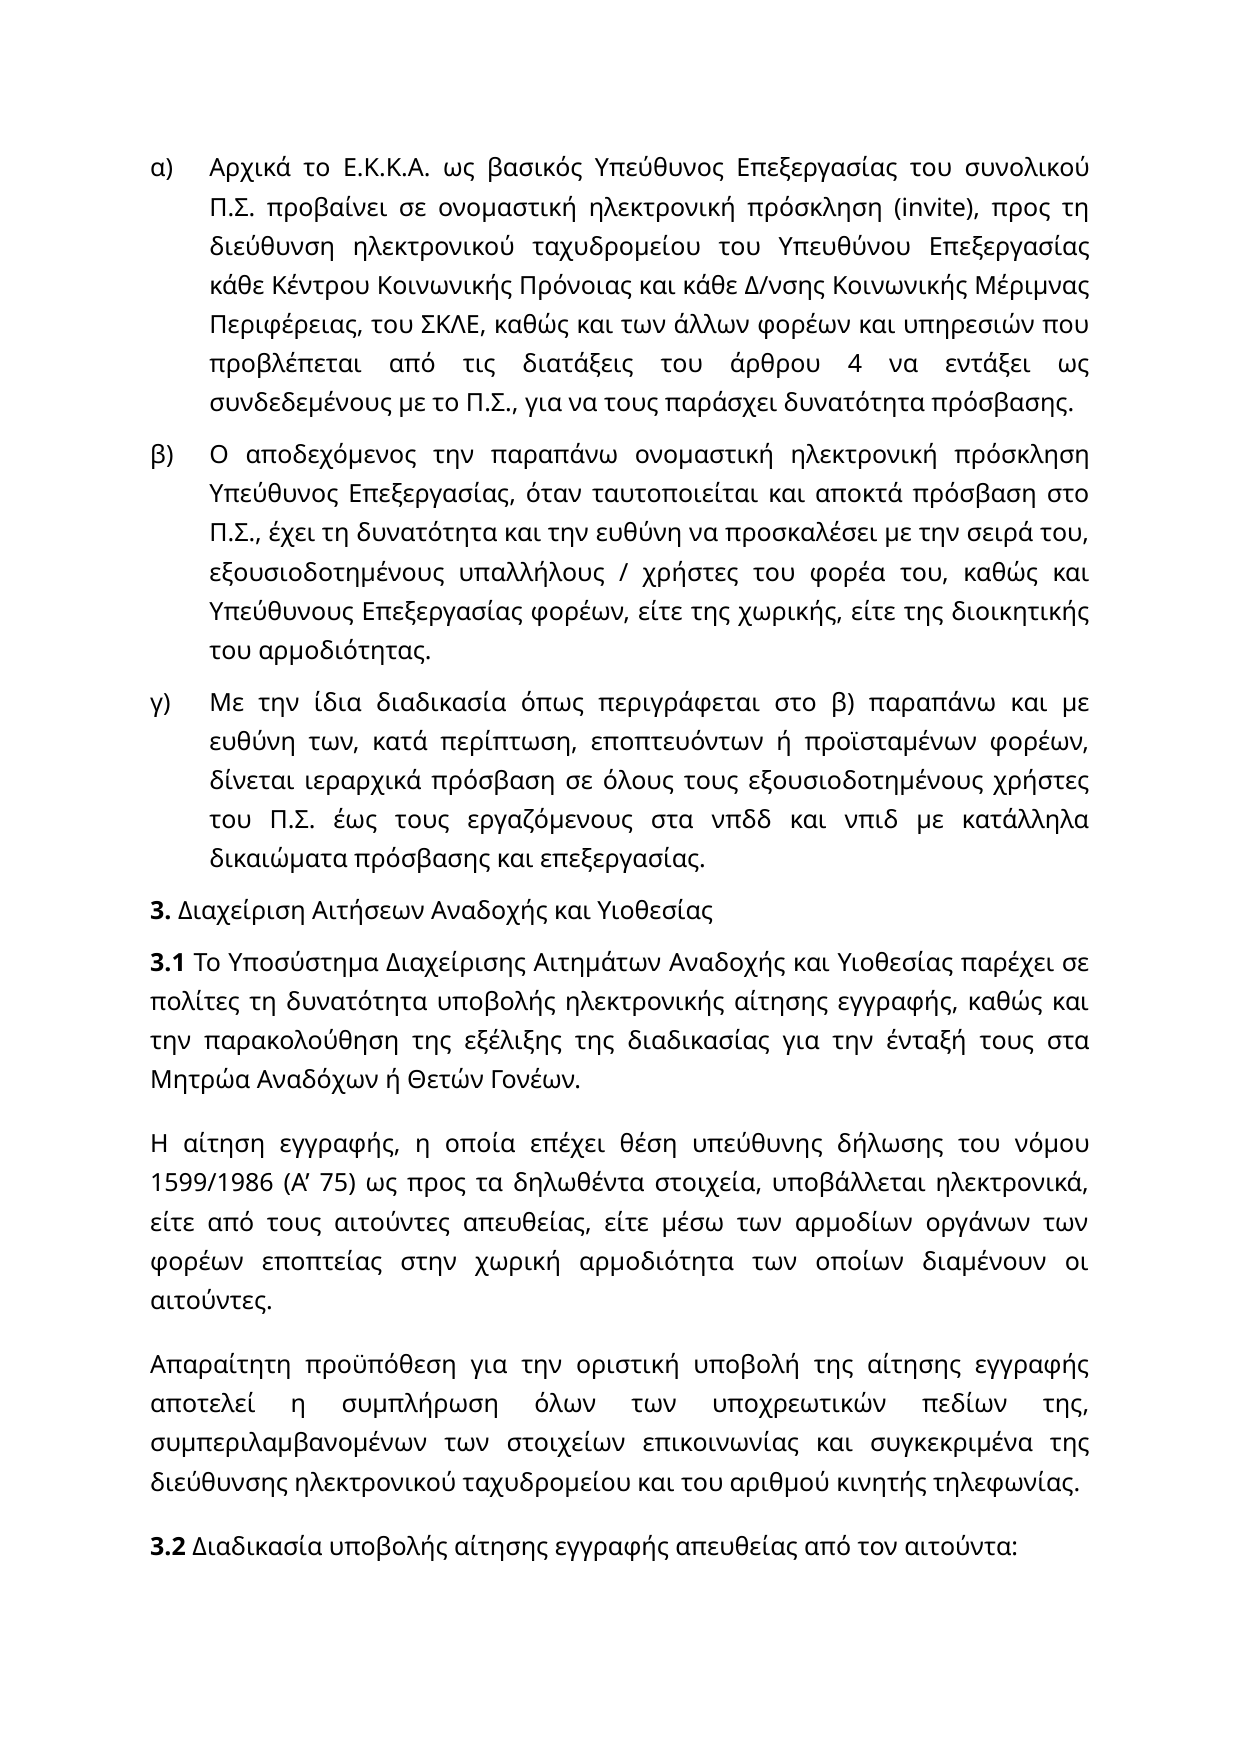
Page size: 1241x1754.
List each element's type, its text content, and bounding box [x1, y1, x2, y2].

text 3.2 Διαδικασία υποβολής αίτησης εγγραφής απευθείας από τον αιτούντα: [150, 1528, 1090, 1562]
list γ) Με την ίδια διαδικασία όπως περιγράφεται στο β) παραπάνω και με ευθύνη των, κατά περίπτωση, εποπτευόντων ή προϊσταμένων φορέων, δίνεται ιεραρχικά πρόσβαση σε όλους τους εξουσιοδοτημένους χρήστες του Π.Σ. έως τους εργαζόμενους στα νπδδ και νπιδ με κατάλληλα δικαιώματα πρόσβασης και επεξεργασίας. [150, 684, 1090, 875]
text Η αίτηση εγγραφής, η οποία επέχει θέση υπεύθυνης δήλωσης του νόμου 1599/1986 (Α’ 75) ως προς τα δηλωθέντα στοιχεία, υποβάλλεται ηλεκτρονικά, είτε από τους αιτούντες απευθείας, είτε μέσω των αρμοδίων οργάνων των φορέων εποπτείας στην χωρική αρμοδιότητα των οποίων διαμένουν οι αιτούντες. [150, 1126, 1090, 1317]
text Απαραίτητη προϋπόθεση για την οριστική υποβολή της αίτησης εγγραφής αποτελεί η συμπλήρωση όλων των υποχρεωτικών πεδίων της, συμπεριλαμβανομένων των στοιχείων επικοινωνίας και συγκεκριμένα της διεύθυνσης ηλεκτρονικού ταχυδρομείου και του αριθμού κινητής τηλεφωνίας. [150, 1347, 1090, 1498]
list β) Ο αποδεχόμενος την παραπάνω ονομαστική ηλεκτρονική πρόσκληση Υπεύθυνος Επεξεργασίας, όταν ταυτοποιείται και αποκτά πρόσβαση στο Π.Σ., έχει τη δυνατότητα και την ευθύνη να προσκαλέσει με την σειρά του, εξουσιοδοτημένους υπαλλήλους / χρήστες του φορέα του, καθώς και Υπεύθυνους Επεξεργασίας φορέων, είτε της χωρικής, είτε της διοικητικής του αρμοδιότητας. [150, 437, 1090, 667]
text 3. Διαχείριση Αιτήσεων Αναδοχής και Υιοθεσίας [150, 892, 1090, 927]
list α) Αρχικά το Ε.Κ.Κ.Α. ως βασικός Υπεύθυνος Επεξεργασίας του συνολικού Π.Σ. προβαίνει σε ονομαστική ηλεκτρονική πρόσκληση (invite), προς τη διεύθυνση ηλεκτρονικού ταχυδρομείου του Υπευθύνου Επεξεργασίας κάθε Κέντρου Κοινωνικής Πρόνοιας και κάθε Δ/νσης Κοινωνικής Μέριμνας Περιφέρειας, του ΣΚΛΕ, καθώς και των άλλων φορέων και υπηρεσιών που προβλέπεται από τις διατάξεις του άρθρου 4 να εντάξει ως συνδεδεμένους με το Π.Σ., για να τους παράσχει δυνατότητα πρόσβασης. [150, 150, 1090, 419]
text 3.1 Το Υποσύστημα Διαχείρισης Αιτημάτων Αναδοχής και Υιοθεσίας παρέχει σε πολίτες τη δυνατότητα υποβολής ηλεκτρονικής αίτησης εγγραφής, καθώς και την παρακολούθηση της εξέλιξης της διαδικασίας για την ένταξή τους στα Μητρώα Αναδόχων ή Θετών Γονέων. [150, 944, 1090, 1096]
